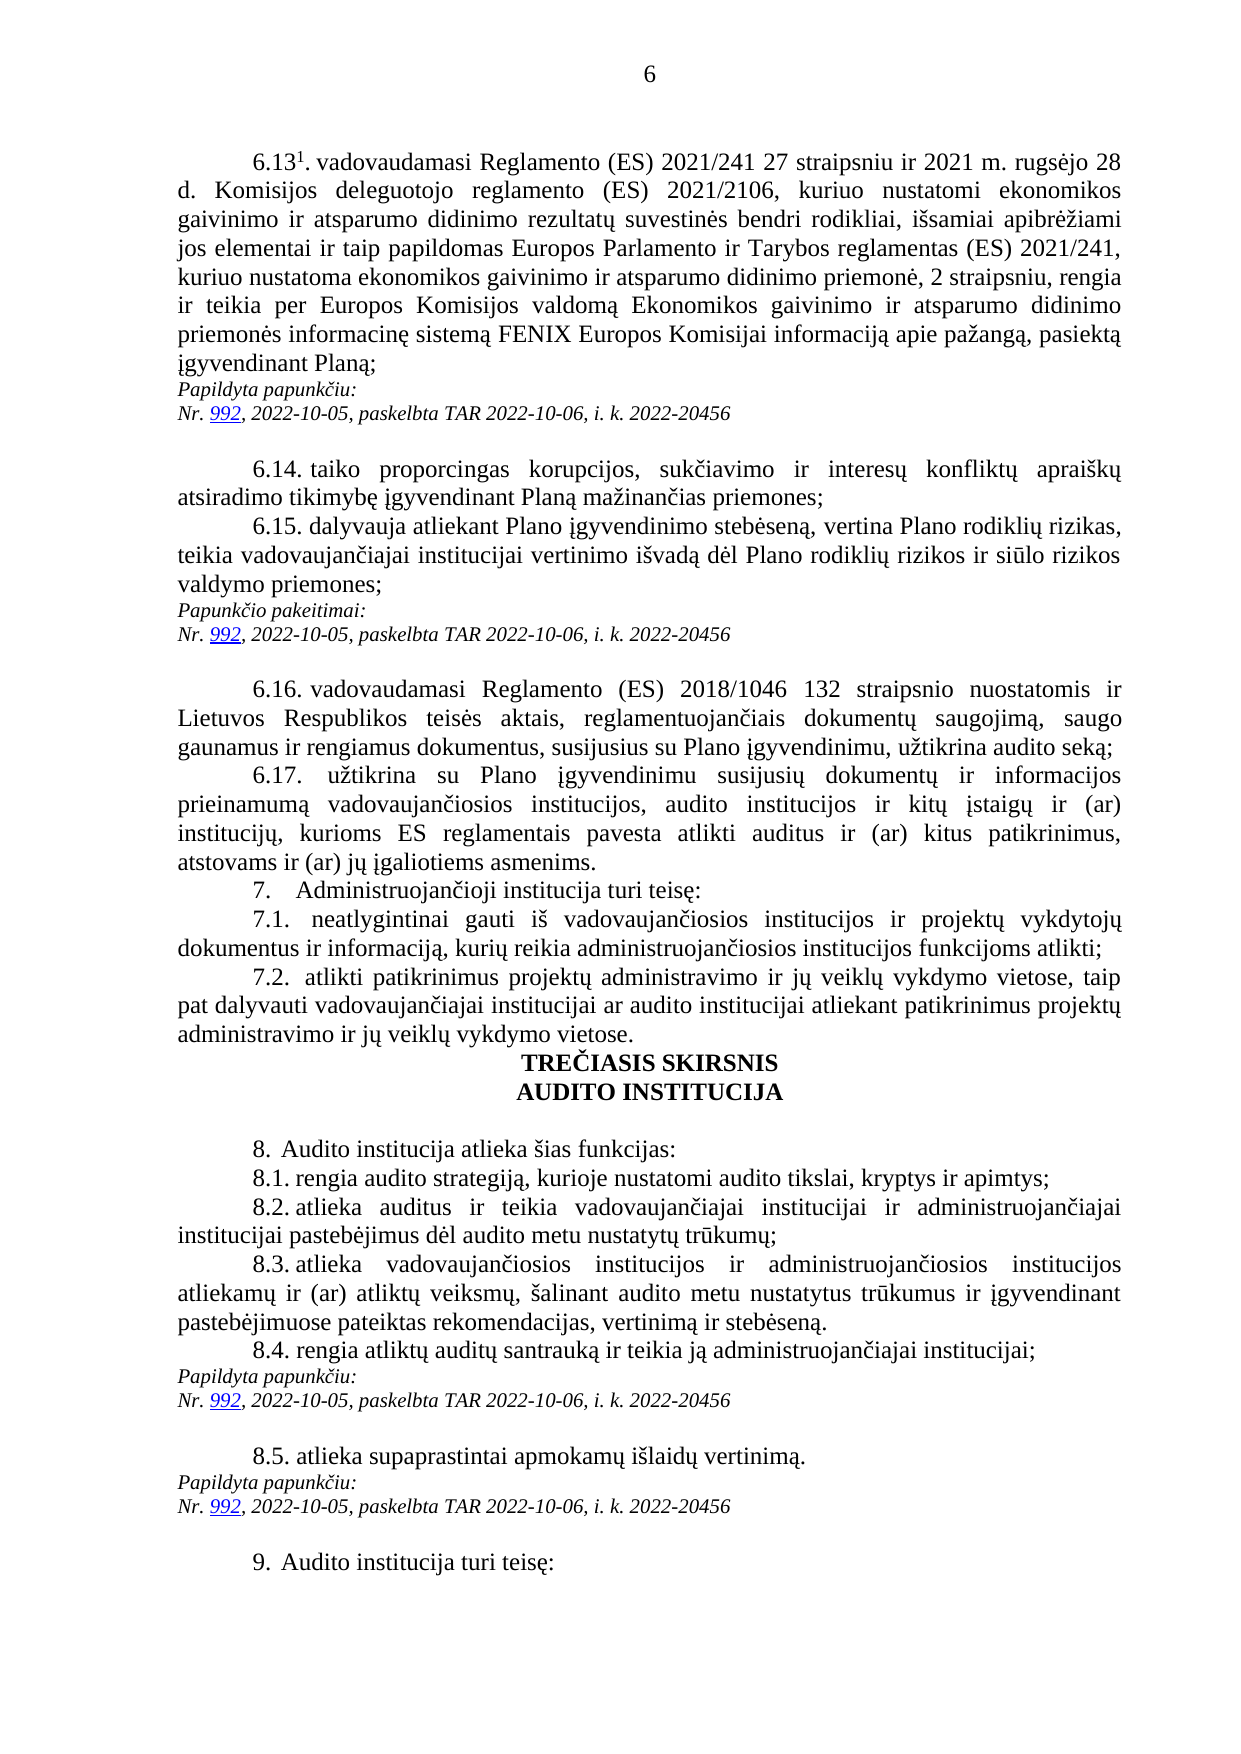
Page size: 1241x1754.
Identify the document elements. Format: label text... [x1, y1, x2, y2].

text 6.16. vadovaudamasi Reglamento (ES) 2018/1046 132 straipsnio nuostatomis ir Lietuvos Respublikos teisės aktais, reglamentuojančiais dokumentų saugojimą, saugo gaunamus ir rengiamus dokumentus, susijusius su Plano įgyvendinimu, užtikrina audito seką; [177, 674, 1122, 761]
text Papunkčio pakeitimai: [177, 597, 1122, 622]
text Nr. 992, 2022-10-05, paskelbta TAR 2022-10-06, i. k. 2022-20456 [177, 1388, 1122, 1412]
text Papildyta papunkčiu: [177, 377, 1122, 401]
text 8. Audito institucija atlieka šias funkcijas: [177, 1134, 1122, 1163]
text Papildyta papunkčiu: [177, 1364, 1122, 1388]
text 8.5. atlieka supaprastintai apmokamų išlaidų vertinimą. [177, 1441, 1122, 1470]
text 6.15. dalyvauja atliekant Plano įgyvendinimo stebėseną, vertina Plano rodiklių rizikas, teikia vadovaujančiajai institucijai vertinimo išvadą dėl Plano rodiklių rizikos ir siūlo rizikos valdymo priemones; [177, 511, 1122, 597]
text 6.17. užtikrina su Plano įgyvendinimu susijusių dokumentų ir informacijos prieinamumą vadovaujančiosios institucijos, audito institucijos ir kitų įstaigų ir (ar) institucijų, kurioms ES reglamentais pavesta atlikti auditus ir (ar) kitus patikrinimus, atstovams ir (ar) jų įgaliotiems asmenims. [177, 761, 1122, 876]
text 7.2. atlikti patikrinimus projektų administravimo ir jų veiklų vykdymo vietose, taip pat dalyvauti vadovaujančiajai institucijai ar audito institucijai atliekant patikrinimus projektų administravimo ir jų veiklų vykdymo vietose. [177, 962, 1122, 1048]
text 7. Administruojančioji institucija turi teisę: [177, 876, 1122, 904]
text Nr. 992, 2022-10-05, paskelbta TAR 2022-10-06, i. k. 2022-20456 [177, 622, 1122, 646]
text AUDITO INSTITUCIJA [177, 1077, 1122, 1106]
text Nr. 992, 2022-10-05, paskelbta TAR 2022-10-06, i. k. 2022-20456 [177, 401, 1122, 425]
text 6.131. vadovaudamasi Reglamento (ES) 2021/241 27 straipsniu ir 2021 m. rugsėjo 28 d. Komisijos deleguotojo reglamento (ES) 2021/2106, kuriuo nustatomi ekonomikos gaivinimo ir atsparumo didinimo rezultatų suvestinės bendri rodikliai, išsamiai apibrėžiami jos elementai ir taip papildomas Europos Parlamento ir Tarybos reglamentas (ES) 2021/241, kuriuo nustatoma ekonomikos gaivinimo ir atsparumo didinimo priemonė, 2 straipsniu, rengia ir teikia per Europos Komisijos valdomą Ekonomikos gaivinimo ir atsparumo didinimo priemonės informacinę sistemą FENIX Europos Komisijai informaciją apie pažangą, pasiektą įgyvendinant Planą; [177, 147, 1122, 377]
text TREČIASIS SKIRSNIS [177, 1048, 1122, 1077]
text 7.1. neatlygintinai gauti iš vadovaujančiosios institucijos ir projektų vykdytojų dokumentus ir informaciją, kurių reikia administruojančiosios institucijos funkcijoms atlikti; [177, 904, 1122, 962]
text 8.3. atlieka vadovaujančiosios institucijos ir administruojančiosios institucijos atliekamų ir (ar) atliktų veiksmų, šalinant audito metu nustatytus trūkumus ir įgyvendinant pastebėjimuose pateiktas rekomendacijas, vertinimą ir stebėseną. [177, 1249, 1122, 1336]
text Nr. 992, 2022-10-05, paskelbta TAR 2022-10-06, i. k. 2022-20456 [177, 1494, 1122, 1518]
text Papildyta papunkčiu: [177, 1470, 1122, 1494]
text 8.2. atlieka auditus ir teikia vadovaujančiajai institucijai ir administruojančiajai institucijai pastebėjimus dėl audito metu nustatytų trūkumų; [177, 1192, 1122, 1249]
text 8.1. rengia audito strategiją, kurioje nustatomi audito tikslai, kryptys ir apimtys; [177, 1163, 1122, 1192]
text 9. Audito institucija turi teisę: [177, 1547, 1122, 1576]
text 6.14. taiko proporcingas korupcijos, sukčiavimo ir interesų konfliktų apraiškų atsiradimo tikimybę įgyvendinant Planą mažinančias priemones; [177, 454, 1122, 511]
text 8.4. rengia atliktų auditų santrauką ir teikia ją administruojančiajai institucijai; [177, 1336, 1122, 1364]
